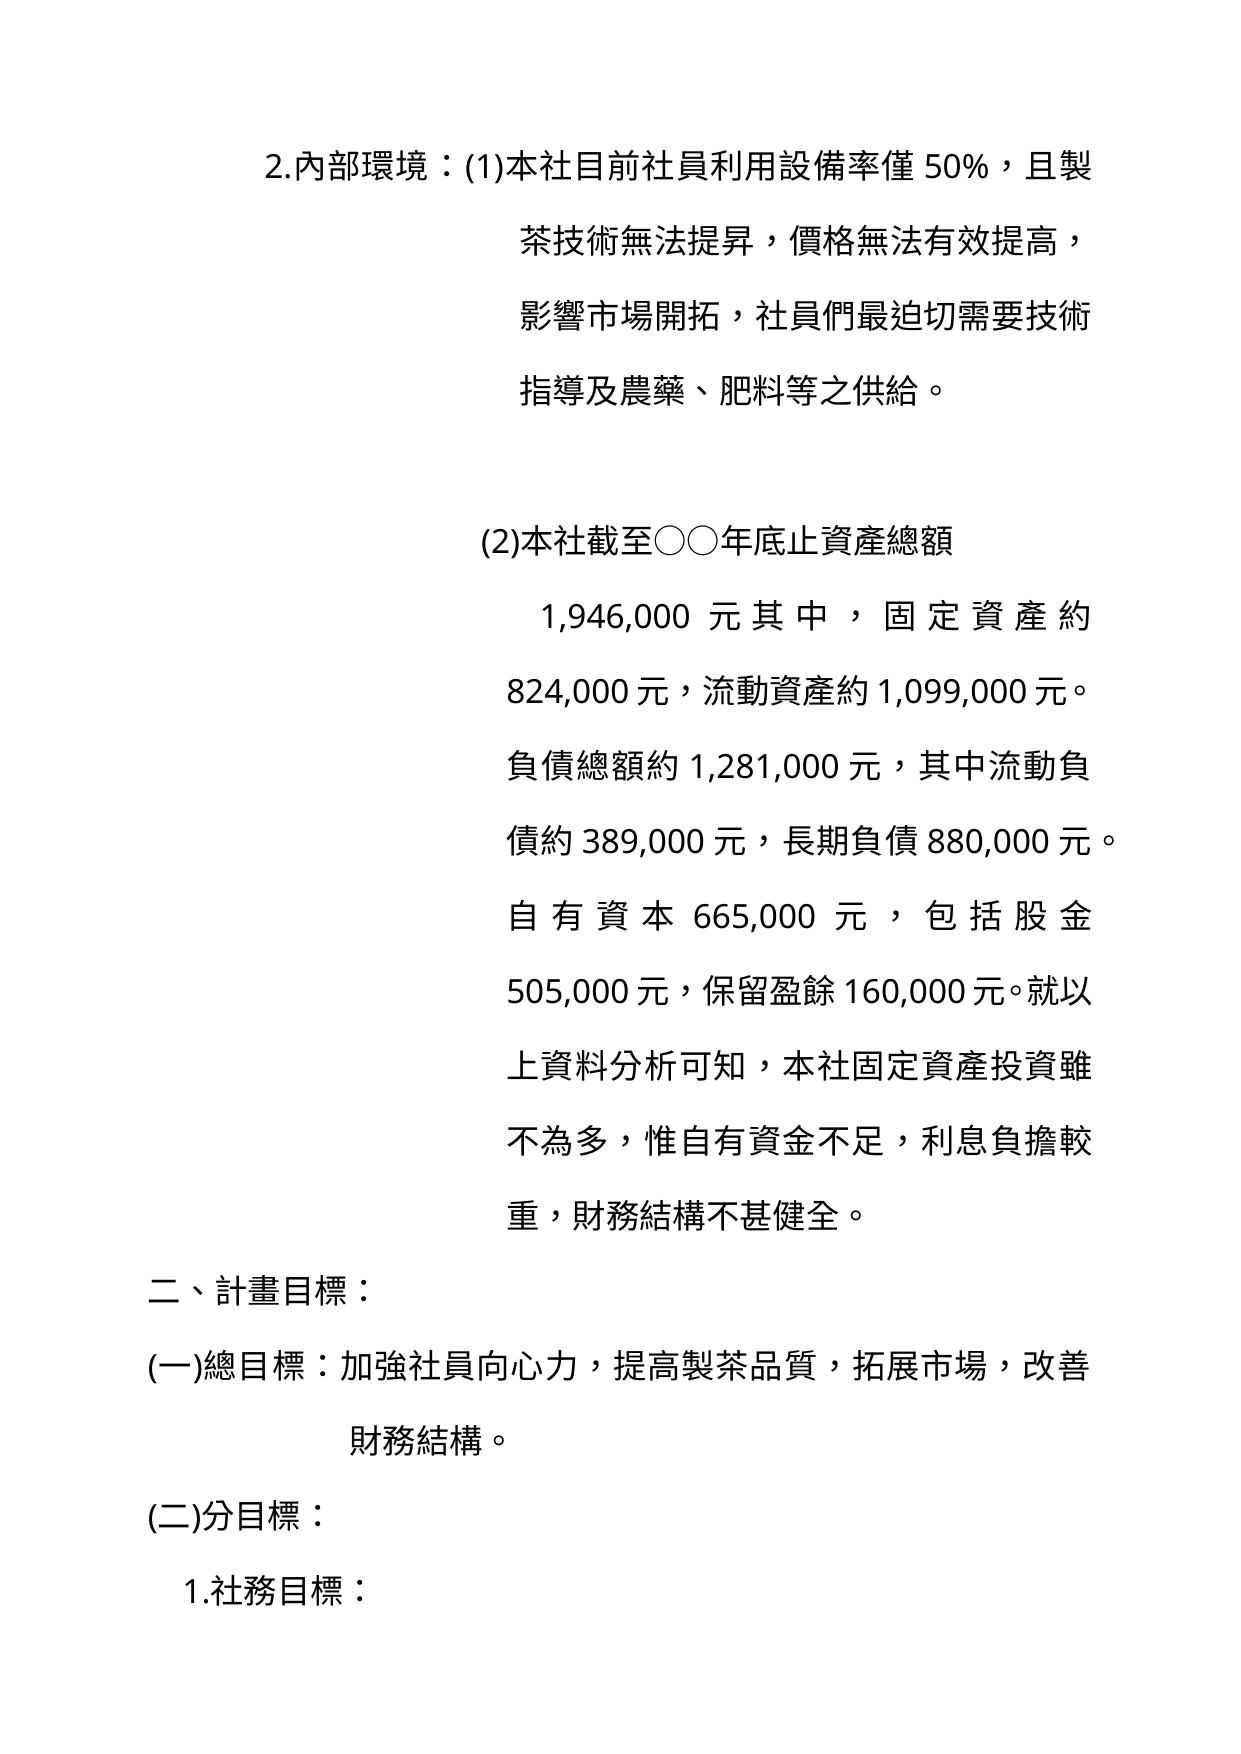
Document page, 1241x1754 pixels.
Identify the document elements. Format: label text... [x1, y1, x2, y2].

text (一)總目標：加強社員向心力，提高製茶品質，拓展市場，改善財務結構。 [148, 1327, 1092, 1477]
text 2.內部環境：(1)本社目前社員利用設備率僅50%，且製茶技術無法提昇，價格無法有效提高，影響市場開拓，社員們最迫切需要技術指導及農藥、肥料等之供給。 [264, 127, 1092, 427]
text 1,946,000元其中，固定資產約824,000元，流動資產約1,099,000元。負債總額約1,281,000元，其中流動負債約389,000元，長期負債880,000元。自有資本665,000元，包括股金505,000元，保留盈餘160,000元。就以上資料分析可知，本社固定資產投資雖不為多，惟自有資金不足，利息負擔較重，財務結構不甚健全。 [506, 577, 1092, 1252]
text (2)本社截至○○年底止資產總額 [447, 502, 1092, 577]
text (二)分目標： [148, 1477, 1092, 1552]
text 1.社務目標： [148, 1552, 1092, 1627]
text 二、計畫目標： [148, 1252, 1092, 1327]
